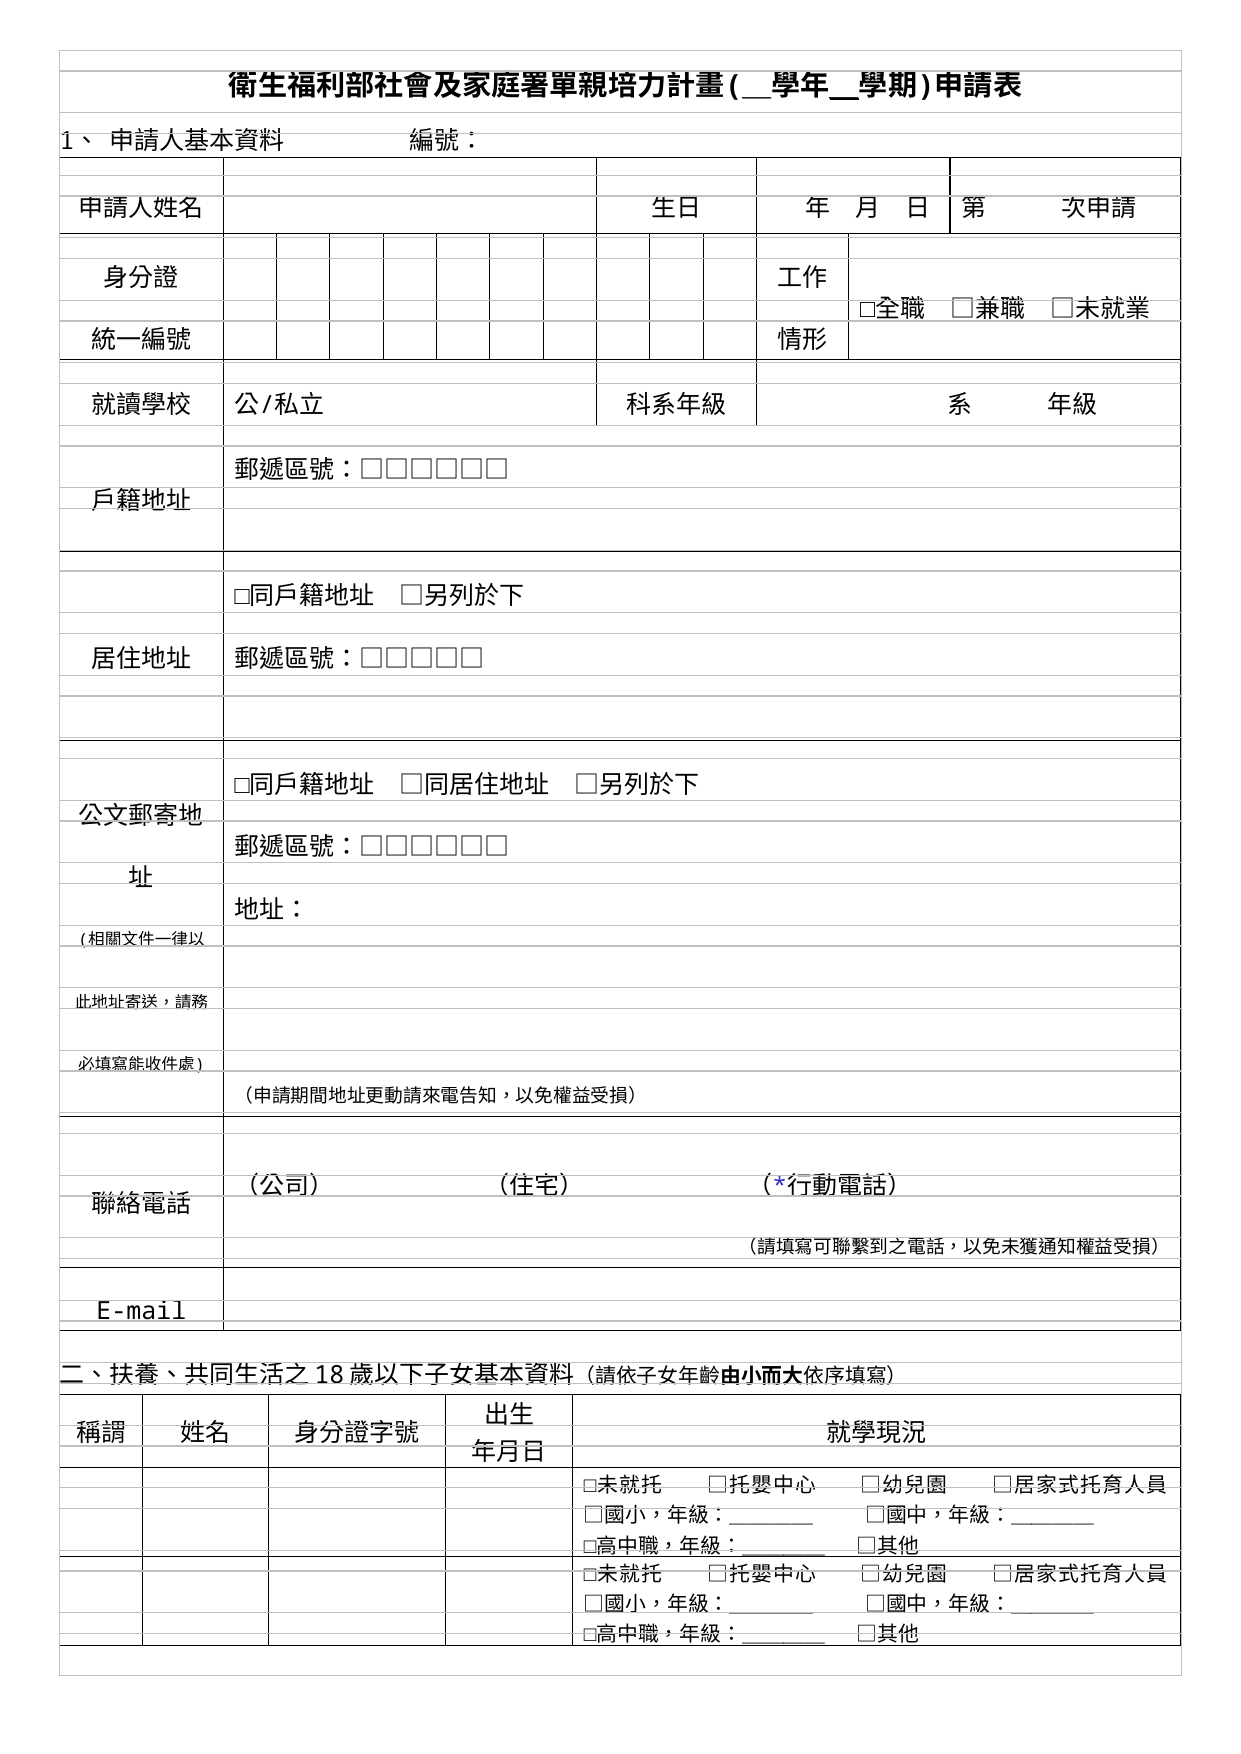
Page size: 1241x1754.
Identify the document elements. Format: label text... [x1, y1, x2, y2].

table_cell [490, 259, 543, 300]
table_cell （公司） （住宅） （*行動電話） （請填寫可聯繫到之電話，以免未獲通知權益受損） [563, 1176, 768, 1195]
table_cell [490, 238, 543, 258]
table_cell 情形 [757, 322, 848, 359]
table_header [757, 176, 949, 195]
table_cell [60, 1176, 223, 1195]
table_cell 公文郵寄地址 (相關文件一律以此地址寄送，請務必填寫能收件處) [60, 801, 223, 820]
table_header 稱謂 [60, 1426, 142, 1445]
table_cell [446, 1557, 572, 1570]
table_cell [143, 1557, 268, 1570]
table_cell [330, 259, 383, 300]
table_cell [269, 1551, 445, 1556]
table_cell [597, 363, 756, 383]
table_header [951, 158, 1180, 175]
table_cell [277, 259, 329, 300]
table_cell [446, 1572, 572, 1612]
table_cell [224, 1009, 1180, 1050]
table_cell [60, 1117, 223, 1133]
table_cell [60, 1634, 142, 1644]
table_cell 公文郵寄地址 (相關文件一律以此地址寄送，請務必填寫能收件處) [60, 926, 223, 945]
table_header [60, 158, 223, 175]
table_cell 公文郵寄地址 (相關文件一律以此地址寄送，請務必填寫能收件處) [60, 947, 223, 987]
table_header [143, 1447, 268, 1467]
table_cell [849, 322, 1180, 359]
table_cell [224, 301, 276, 320]
table_cell 戶籍地址 [60, 447, 223, 487]
table_cell [60, 301, 223, 320]
table_cell [437, 322, 489, 359]
table_header 第 次申請 [951, 197, 1180, 233]
table_cell [384, 259, 436, 300]
table_cell [384, 301, 436, 320]
table_cell [437, 301, 489, 320]
table_cell [224, 676, 1180, 695]
table_cell 居住地址 [60, 634, 223, 675]
table_cell [224, 1268, 1180, 1300]
table_cell □未就托 □托嬰中心 □幼兒園 □居家式托育人員 □國小，年級：＿＿＿＿ □國中，年級：＿＿＿＿ □高中職，年級：＿＿＿＿ □其他 [573, 1572, 1180, 1612]
table_cell □同戶籍地址 □同居住地址 □另列於下 [224, 759, 1180, 800]
table_cell [60, 697, 223, 737]
table_cell [60, 1509, 142, 1550]
table_cell 工作 [757, 259, 848, 300]
table_header [143, 1395, 268, 1425]
table_cell [544, 322, 596, 359]
table_cell （公司） （住宅） （*行動電話） （請填寫可聯繫到之電話，以免未獲通知權益受損） [313, 1176, 505, 1195]
table_cell （公司） （住宅） （*行動電話） （請填寫可聯繫到之電話，以免未獲通知權益受損） [253, 1176, 304, 1195]
table_cell 就讀學校 [60, 384, 223, 425]
table_cell [143, 1551, 268, 1556]
table_cell [446, 1468, 572, 1487]
table_cell 公文郵寄地址 (相關文件一律以此地址寄送，請務必填寫能收件處) [60, 1072, 223, 1112]
table_cell [437, 238, 489, 258]
table_cell [60, 572, 223, 612]
table_header [269, 1447, 445, 1467]
table_cell [60, 1613, 142, 1633]
table_header [269, 1395, 445, 1425]
table_cell （公司） （住宅） （*行動電話） （請填寫可聯繫到之電話，以免未獲通知權益受損） [224, 1134, 1180, 1175]
table_cell [60, 1488, 142, 1508]
table_cell [143, 1509, 268, 1550]
table_cell [224, 322, 276, 359]
text 二、扶養、共同生活之18歲以下子女基本資料（請依子女年齡由小而大依序填寫） [147, 1363, 211, 1383]
table_cell [224, 926, 1180, 945]
table_header [757, 158, 949, 175]
table_header 出生 年月日 [446, 1426, 572, 1445]
table_header [951, 176, 1180, 195]
table_cell [224, 552, 1180, 570]
table_cell 身分證 [60, 259, 223, 300]
table_header [60, 1395, 142, 1425]
table_header [224, 158, 596, 175]
table_cell [60, 1268, 223, 1300]
table_cell [544, 259, 596, 300]
table_cell （公司） （住宅） （*行動電話） （請填寫可聯繫到之電話，以免未獲通知權益受損） [830, 1176, 878, 1195]
table_cell [143, 1634, 268, 1644]
table_cell [224, 988, 1180, 1008]
table_cell [60, 1551, 142, 1556]
table_cell [490, 301, 543, 320]
table_cell [224, 613, 1180, 633]
table_cell 公文郵寄地址 (相關文件一律以此地址寄送，請務必填寫能收件處) [60, 884, 223, 925]
table_header [60, 176, 223, 195]
table_cell 戶籍地址 [60, 426, 223, 445]
table_cell 統一編號 [60, 322, 223, 359]
table_cell [277, 301, 329, 320]
table_cell 公文郵寄地址 (相關文件一律以此地址寄送，請務必填寫能收件處) [60, 863, 223, 883]
table_cell [544, 301, 596, 320]
text 二、扶養、共同生活之18歲以下子女基本資料（請依子女年齡由小而大依序填寫） [60, 1384, 1181, 1394]
table_cell [224, 1322, 1180, 1330]
table_header [224, 176, 596, 195]
table_cell □未就托 □托嬰中心 □幼兒園 □居家式托育人員 □國小，年級：＿＿＿＿ □國中，年級：＿＿＿＿ □高中職，年級：＿＿＿＿ □其他 [573, 1551, 1180, 1556]
table_cell 郵遞區號：□□□□□□ [224, 447, 1180, 487]
table_cell （公司） （住宅） （*行動電話） （請填寫可聯繫到之電話，以免未獲通知權益受損） [224, 1259, 1180, 1267]
table_cell [60, 1468, 142, 1487]
table_header [573, 1447, 1180, 1467]
table_cell [597, 259, 649, 300]
list 申請人基本資料 編號： [60, 134, 1181, 157]
table_cell [143, 1488, 268, 1508]
table_cell □未就托 □托嬰中心 □幼兒園 □居家式托育人員 □國小，年級：＿＿＿＿ □國中，年級：＿＿＿＿ □高中職，年級：＿＿＿＿ □其他 [573, 1634, 1180, 1644]
table_cell □未就托 □托嬰中心 □幼兒園 □居家式托育人員 □國小，年級：＿＿＿＿ □國中，年級：＿＿＿＿ □高中職，年級：＿＿＿＿ □其他 [573, 1509, 1180, 1550]
table_cell （公司） （住宅） （*行動電話） （請填寫可聯繫到之電話，以免未獲通知權益受損） [224, 1117, 1180, 1133]
table_header [573, 1395, 1180, 1425]
table_cell [60, 1259, 223, 1267]
table_cell [224, 801, 1180, 820]
text 二、扶養、共同生活之18歲以下子女基本資料（請依子女年齡由小而大依序填寫） [60, 1331, 1181, 1362]
table_cell [650, 238, 703, 258]
table_header 年 月 日 [757, 197, 949, 233]
table_cell 郵遞區號：□□□□□□ [224, 822, 1180, 862]
table_cell 聯絡電話 [60, 1197, 223, 1237]
table_cell （申請期間地址更動請來電告知，以免權益受損） [224, 1072, 1180, 1112]
table_cell [224, 238, 276, 258]
table_cell [269, 1613, 445, 1633]
table_header [224, 197, 596, 233]
table_cell [446, 1488, 572, 1508]
table_cell [224, 259, 276, 300]
table_cell 公文郵寄地址 (相關文件一律以此地址寄送，請務必填寫能收件處) [60, 988, 223, 1008]
table_cell [704, 238, 756, 258]
text 衛生福利部社會及家庭署單親培力計畫(＿學年＿學期)申請表 [60, 72, 1181, 102]
table_header 申請人姓名 [60, 197, 223, 233]
table_cell [224, 509, 1180, 550]
table_cell [269, 1572, 445, 1612]
table_header 生日 [597, 197, 756, 233]
table_cell [757, 301, 848, 320]
table_cell [224, 1301, 1180, 1320]
table_cell [446, 1509, 572, 1550]
table_cell [704, 301, 756, 320]
table_cell [446, 1551, 572, 1556]
table_cell [446, 1634, 572, 1644]
table_cell [269, 1468, 445, 1487]
table_cell E-mail [60, 1301, 223, 1320]
table_cell [60, 552, 223, 570]
table_cell [269, 1488, 445, 1508]
table_cell [544, 238, 596, 258]
table_cell [277, 238, 329, 258]
table_cell （公司） （住宅） （*行動電話） （請填寫可聯繫到之電話，以免未獲通知權益受損） [224, 1197, 1180, 1237]
table_cell 戶籍地址 [60, 509, 223, 550]
table_cell 戶籍地址 [184, 488, 223, 508]
table_cell 公文郵寄地址 (相關文件一律以此地址寄送，請務必填寫能收件處) [60, 1009, 223, 1050]
table_cell [60, 238, 223, 258]
table_cell [849, 238, 1180, 258]
table_cell （公司） （住宅） （*行動電話） （請填寫可聯繫到之電話，以免未獲通知權益受損） [891, 1176, 1180, 1195]
table_header 身分證字號 [269, 1426, 445, 1445]
table_cell [650, 322, 703, 359]
table_cell [60, 1572, 142, 1612]
table_cell [704, 259, 756, 300]
table_cell [597, 301, 649, 320]
table_cell □未就托 □托嬰中心 □幼兒園 □居家式托育人員 □國小，年級：＿＿＿＿ □國中，年級：＿＿＿＿ □高中職，年級：＿＿＿＿ □其他 [573, 1613, 1180, 1633]
table_cell （公司） （住宅） （*行動電話） （請填寫可聯繫到之電話，以免未獲通知權益受損） [766, 1176, 818, 1195]
table_header [60, 1447, 142, 1467]
table_cell 公文郵寄地址 (相關文件一律以此地址寄送，請務必填寫能收件處) [60, 759, 223, 800]
table_cell 公/私立 [224, 384, 596, 425]
table_cell □同戶籍地址 □另列於下 [224, 572, 1180, 612]
table_cell [143, 1613, 268, 1633]
table_header [597, 176, 756, 195]
table_cell [277, 322, 329, 359]
table_cell [330, 238, 383, 258]
text 二、扶養、共同生活之18歲以下子女基本資料（請依子女年齡由小而大依序填寫） [392, 1363, 460, 1383]
table_cell 公文郵寄地址 (相關文件一律以此地址寄送，請務必填寫能收件處) [60, 1051, 223, 1070]
text 二、扶養、共同生活之18歲以下子女基本資料（請依子女年齡由小而大依序填寫） [292, 1363, 364, 1383]
table_cell [757, 238, 848, 258]
table_cell [269, 1557, 445, 1570]
table_header 就學現況 [573, 1426, 1180, 1445]
table_cell [224, 697, 1180, 737]
table_cell [597, 238, 649, 258]
table_cell 公文郵寄地址 (相關文件一律以此地址寄送，請務必填寫能收件處) [60, 822, 223, 862]
table_cell [757, 363, 1180, 383]
table_cell [224, 363, 596, 383]
table_cell 系 年級 [757, 384, 1180, 425]
table_cell 公文郵寄地址 (相關文件一律以此地址寄送，請務必填寫能收件處) [60, 741, 223, 758]
table_cell [143, 1572, 268, 1612]
table_cell [224, 488, 1180, 508]
table_cell [60, 1134, 223, 1175]
text 二、扶養、共同生活之18歲以下子女基本資料（請依子女年齡由小而大依序填寫） [570, 1363, 1181, 1383]
table_header 姓名 [143, 1426, 268, 1445]
table_cell [269, 1509, 445, 1550]
table_cell [330, 322, 383, 359]
table_cell [60, 1238, 223, 1258]
table_cell 地址： [224, 884, 1180, 925]
table_cell 戶籍地址 [154, 488, 182, 508]
table_cell [330, 301, 383, 320]
table_cell [60, 1557, 142, 1570]
table_cell [446, 1613, 572, 1633]
table_cell 戶籍地址 [60, 488, 108, 508]
table_cell [269, 1634, 445, 1644]
table_cell [60, 613, 223, 633]
table_cell [597, 322, 649, 359]
table_cell [224, 741, 1180, 758]
table_cell □全職 □兼職 □未就業 [849, 301, 1180, 320]
table_cell [60, 363, 223, 383]
table_cell [384, 322, 436, 359]
table_cell [224, 426, 1180, 445]
table_header 出生 年月日 [446, 1395, 572, 1425]
table_cell （公司） （住宅） （*行動電話） （請填寫可聯繫到之電話，以免未獲通知權益受損） [224, 1238, 1180, 1258]
text 二、扶養、共同生活之18歲以下子女基本資料（請依子女年齡由小而大依序填寫） [60, 1363, 114, 1383]
table_cell [224, 1051, 1180, 1070]
table_cell [224, 947, 1180, 987]
table_cell [437, 259, 489, 300]
table_cell [490, 322, 543, 359]
table_cell 戶籍地址 [96, 488, 157, 508]
table_cell [60, 1322, 223, 1330]
table_cell [849, 259, 1180, 300]
table_cell [60, 676, 223, 695]
table_cell [704, 322, 756, 359]
table_cell [224, 863, 1180, 883]
table_cell [650, 301, 703, 320]
table_cell □未就托 □托嬰中心 □幼兒園 □居家式托育人員 □國小，年級：＿＿＿＿ □國中，年級：＿＿＿＿ □高中職，年級：＿＿＿＿ □其他 [573, 1557, 1180, 1570]
table_header [597, 158, 756, 175]
table_cell □未就托 □托嬰中心 □幼兒園 □居家式托育人員 □國小，年級：＿＿＿＿ □國中，年級：＿＿＿＿ □高中職，年級：＿＿＿＿ □其他 [573, 1488, 1180, 1508]
table_cell [650, 259, 703, 300]
table_cell □未就托 □托嬰中心 □幼兒園 □居家式托育人員 □國小，年級：＿＿＿＿ □國中，年級：＿＿＿＿ □高中職，年級：＿＿＿＿ □其他 [573, 1468, 1180, 1487]
table_cell [384, 238, 436, 258]
list [60, 121, 1181, 133]
table_header 出生 年月日 [446, 1447, 572, 1467]
table_cell [143, 1468, 268, 1487]
table_cell 科系年級 [597, 384, 756, 425]
table_cell 郵遞區號：□□□□□ [224, 634, 1180, 675]
table_cell （公司） （住宅） （*行動電話） （請填寫可聯繫到之電話，以免未獲通知權益受損） [515, 1176, 565, 1195]
